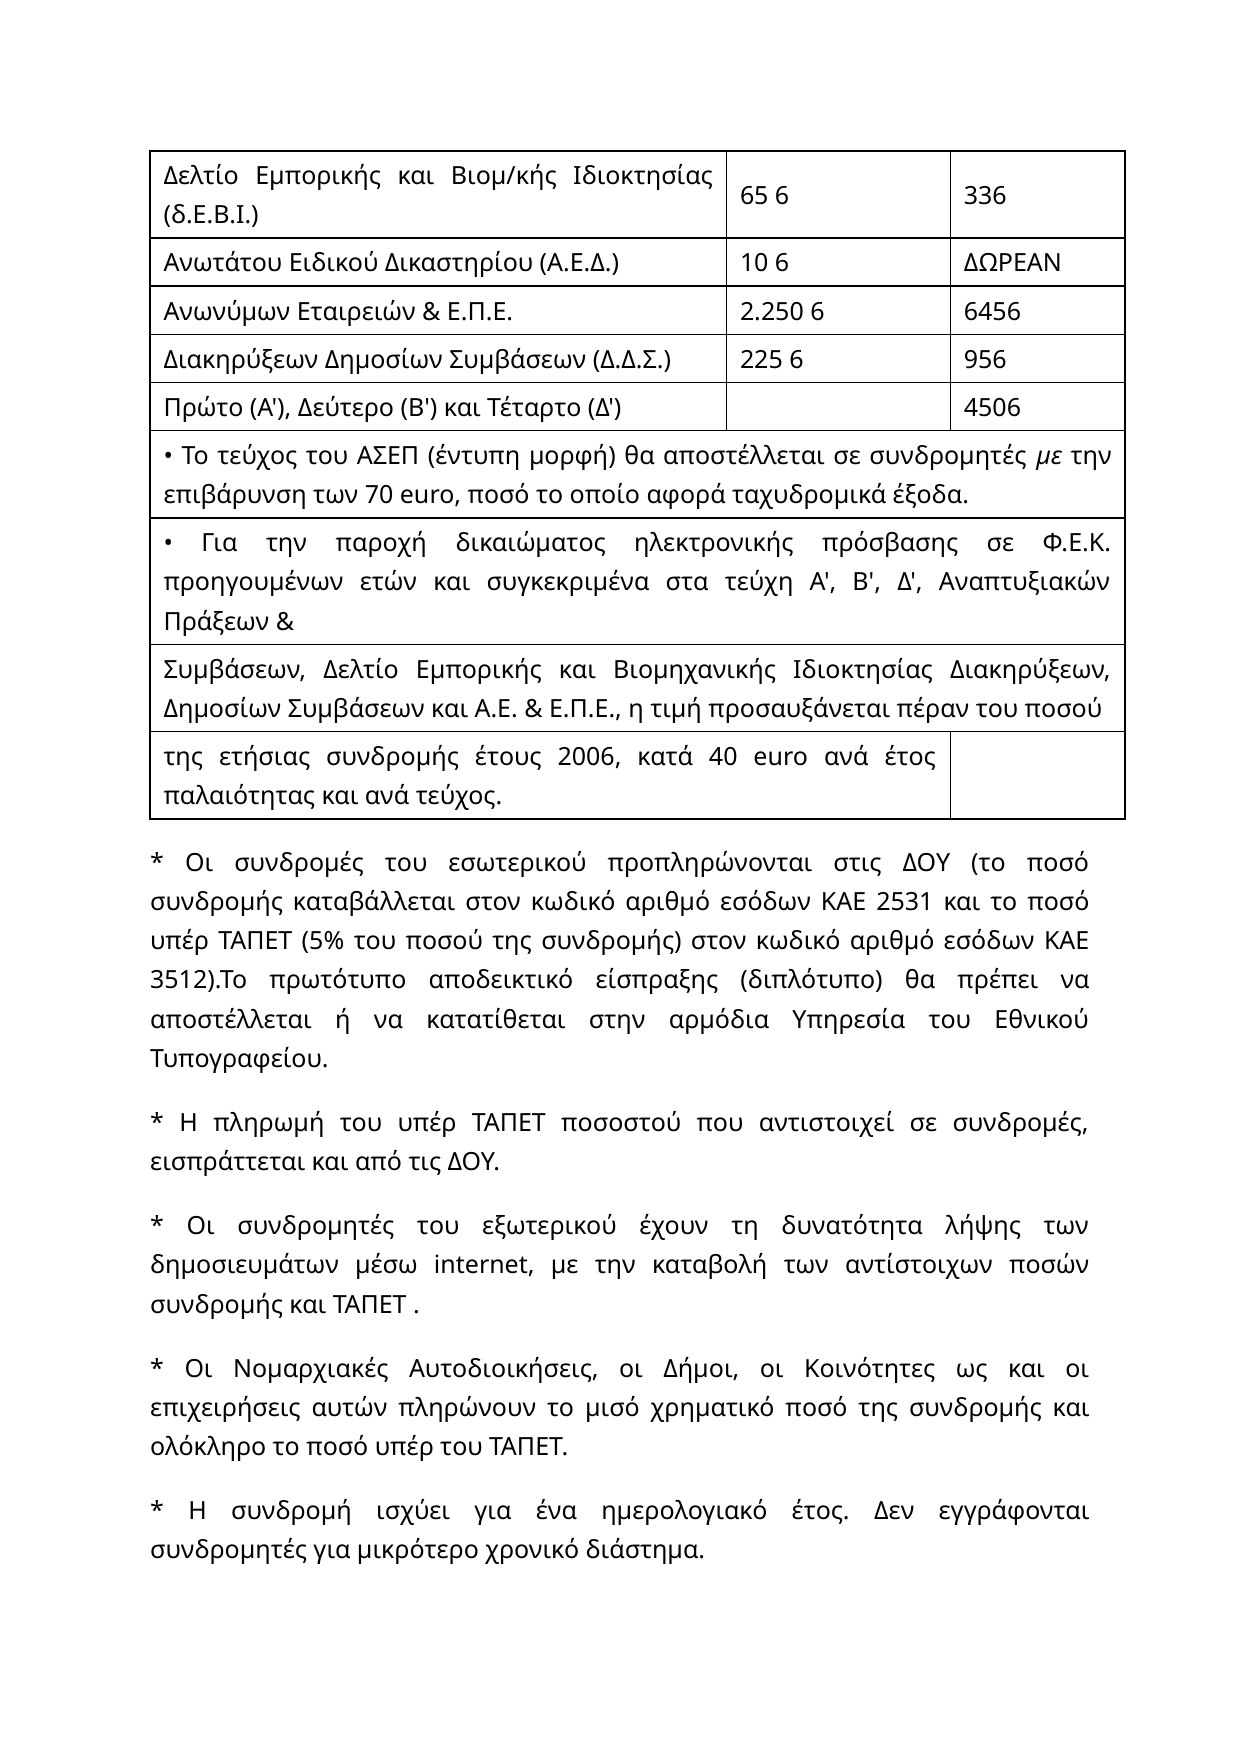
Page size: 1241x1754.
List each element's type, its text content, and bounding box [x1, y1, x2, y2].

table_cell 2.250 6 [727, 287, 950, 333]
table_cell [951, 732, 1124, 818]
table_cell 956 [951, 335, 1124, 382]
table_cell 65 6 [727, 152, 950, 237]
table_cell Ανωνύμων Εταιρειών & Ε.Π.Ε. [151, 287, 726, 333]
table_cell Διακηρύξεων Δημοσίων Συμβάσεων (Δ.Δ.Σ.) [151, 335, 726, 382]
text * Οι συνδρομές του εσωτερικού προπληρώνονται στις ΔΟΥ (το ποσό συνδρομής καταβάλλεται στον κωδικό αριθμό εσόδων ΚΑΕ 2531 και το ποσό υπέρ ΤΑΠΕΤ (5% του ποσού της συνδρομής) στον κωδικό αριθμό εσόδων ΚΑΕ 3512).Το πρωτότυπο αποδεικτικό είσπραξης (διπλότυπο) θα πρέπει να αποστέλλεται ή να κατατίθεται στην αρμόδια Υπηρεσία του Εθνικού Τυπογραφείου. [150, 845, 1090, 1074]
table_cell • Για την παροχή δικαιώματος ηλεκτρονικής πρόσβασης σε Φ.Ε.Κ. προηγουμένων ετών και συγκεκριμένα στα τεύχη Α', Β', Δ', Αναπτυξιακών Πράξεων & [151, 519, 1124, 643]
table_cell Ανωτάτου Ειδικού Δικαστηρίου (Α.Ε.Δ.) [151, 239, 726, 285]
text * Η συνδρομή ισχύει για ένα ημερολογιακό έτος. Δεν εγγράφονται συνδρομητές για μικρότερο χρονικό διάστημα. [150, 1493, 1090, 1566]
table_cell της ετήσιας συνδρομής έτους 2006, κατά 40 euro ανά έτος παλαιότητας και ανά τεύχος. [151, 732, 950, 818]
table_cell [727, 383, 950, 430]
text * Οι Νομαρχιακές Αυτοδιοικήσεις, οι Δήμοι, οι Κοινότητες ως και οι επιχειρήσεις αυτών πληρώνουν το μισό χρηματικό ποσό της συνδρομής και ολόκληρο το ποσό υπέρ του ΤΑΠΕΤ. [150, 1351, 1090, 1463]
text * Η πληρωμή του υπέρ ΤΑΠΕΤ ποσοστού που αντιστοιχεί σε συνδρομές, εισπράττεται και από τις ΔΟΥ. [150, 1105, 1090, 1178]
table_cell • Το τεύχος του ΑΣΕΠ (έντυπη μορφή) θα αποστέλλεται σε συνδρομητές με την επιβάρυνση των 70 euro, ποσό το οποίο αφορά ταχυδρομικά έξοδα. [151, 431, 1124, 517]
table_cell Συμβάσεων, Δελτίο Εμπορικής και Βιομηχανικής Ιδιοκτησίας Διακηρύξεων, Δημοσίων Συμβάσεων και Α.Ε. & Ε.Π.Ε., η τιμή προσαυξάνεται πέραν του ποσού [151, 645, 1124, 731]
table_cell 336 [951, 152, 1124, 237]
table_cell ΔΩΡΕΑΝ [951, 239, 1124, 285]
table_cell 6456 [951, 287, 1124, 333]
table_cell 10 6 [727, 239, 950, 285]
table_cell Πρώτο (A'), Δεύτερο (Β') και Τέταρτο (Δ') [151, 383, 726, 430]
table_cell 225 6 [727, 335, 950, 382]
table_cell 4506 [951, 383, 1124, 430]
text * Οι συνδρομητές του εξωτερικού έχουν τη δυνατότητα λήψης των δημοσιευμάτων μέσω internet, με την καταβολή των αντίστοιχων ποσών συνδρομής και ΤΑΠΕΤ . [150, 1208, 1090, 1320]
table_cell Δελτίο Εμπορικής και Βιομ/κής Ιδιοκτησίας (δ.Ε.Β.Ι.) [151, 152, 726, 237]
